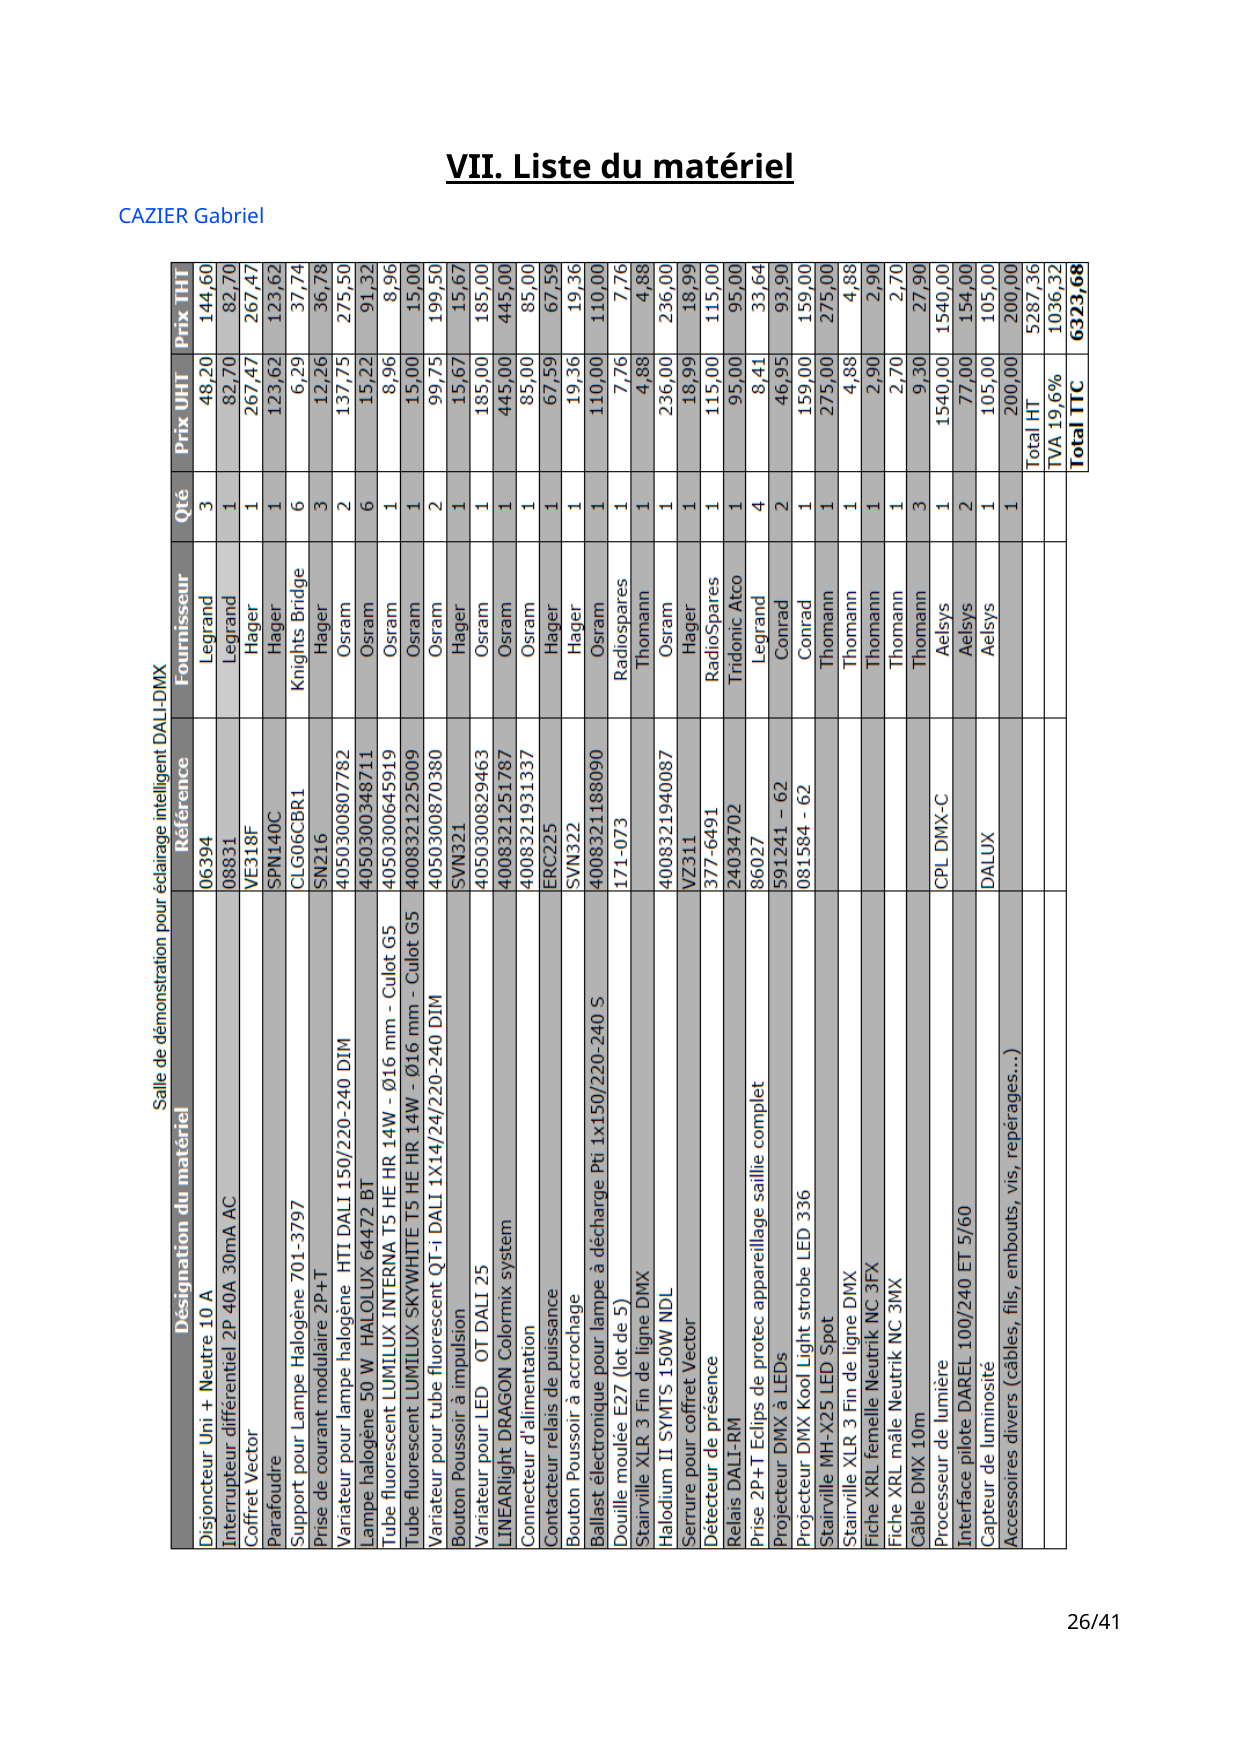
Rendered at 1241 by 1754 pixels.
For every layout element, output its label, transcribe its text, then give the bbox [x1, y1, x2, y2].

subtitle VII. Liste du matériel [118, 143, 1122, 188]
picture [129, 227, 1111, 1572]
text CAZIER Gabriel [118, 201, 1122, 229]
